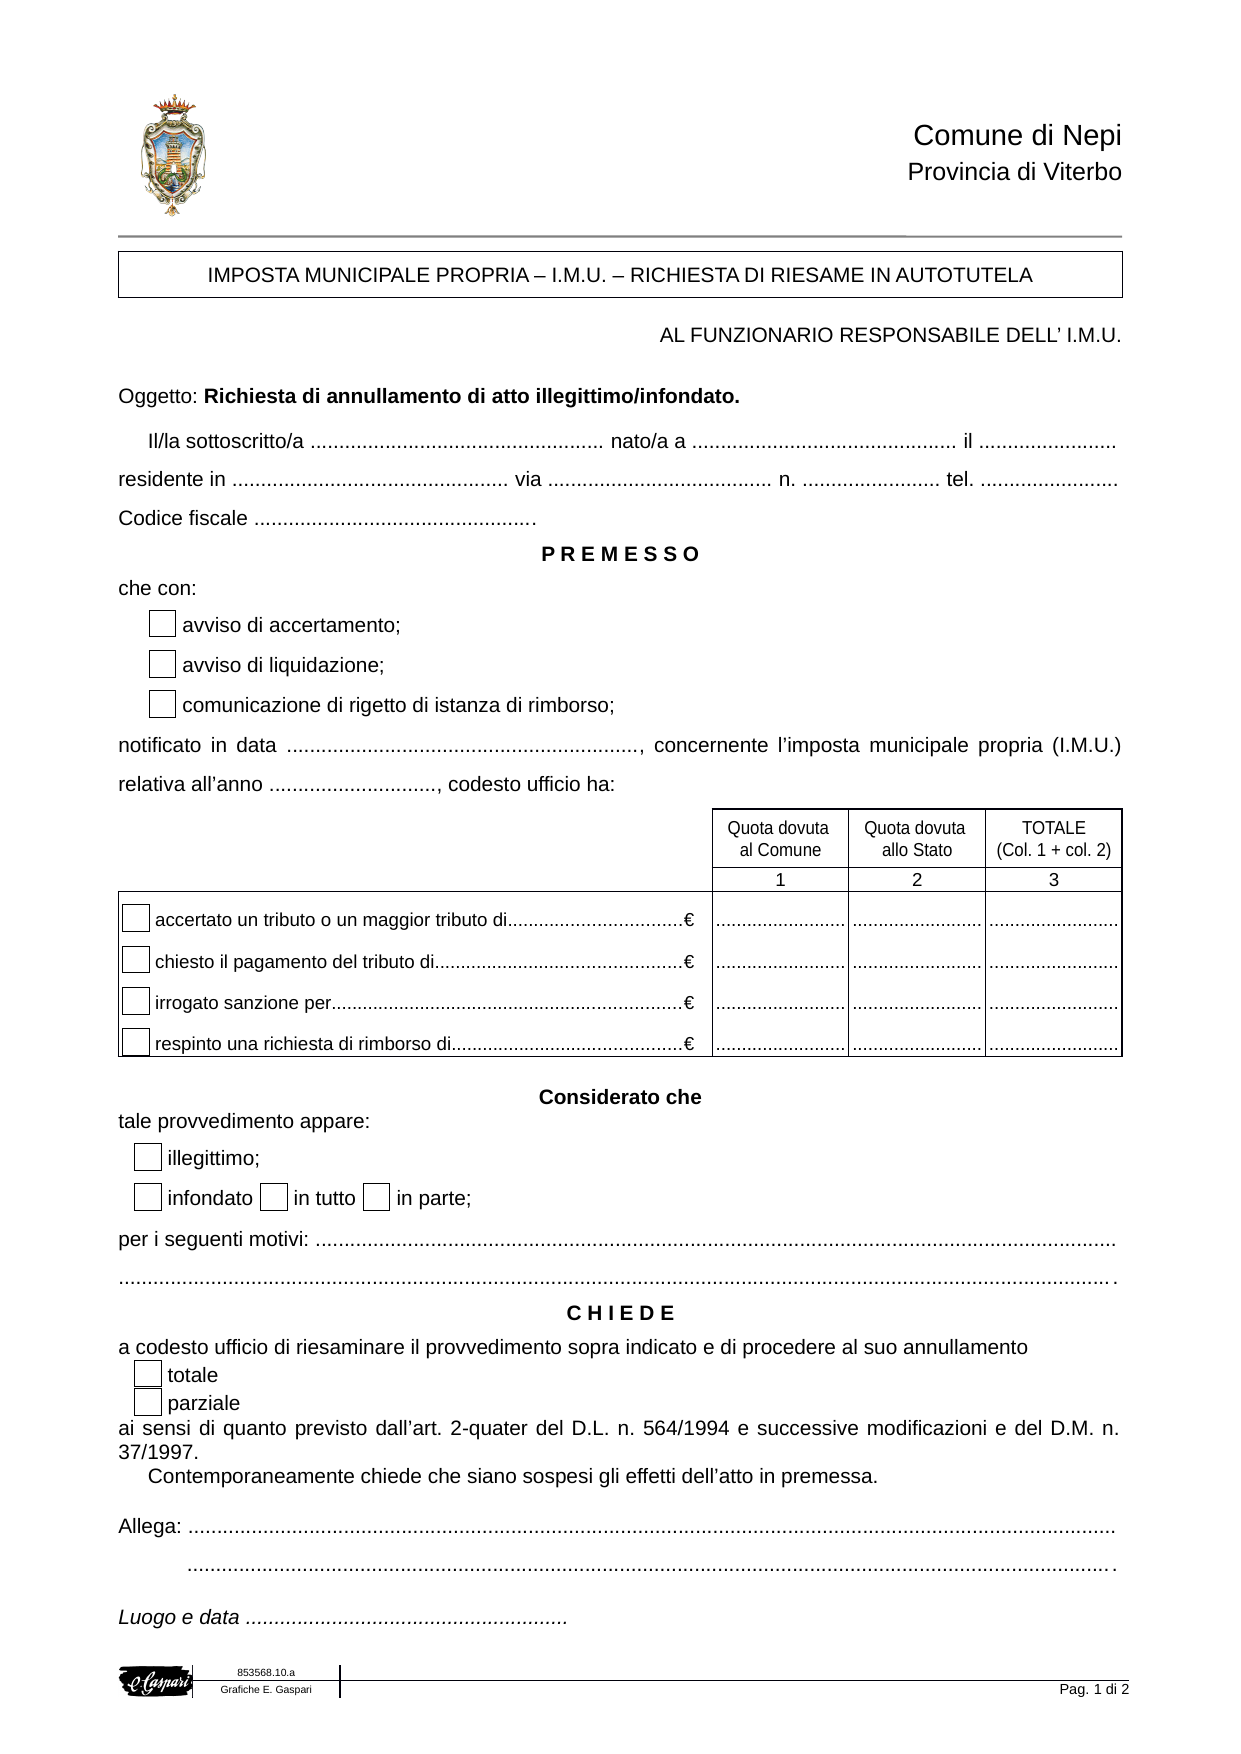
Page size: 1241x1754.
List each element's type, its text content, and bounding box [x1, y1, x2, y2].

text notificato in data ............................................................., concernente l’imposta municipale propria (I.M.U.) relativa all’anno ............................., codesto ufficio ha: [118, 729, 1122, 797]
table_header IMPOSTA MUNICIPALE PROPRIA – I.M.U. – RICHIESTA DI RIESAME IN AUTOTUTELA [119, 252, 1122, 297]
text Considerato che [118, 1085, 1122, 1109]
table_cell [118, 867, 712, 891]
table_cell ......................... [986, 932, 1121, 973]
text Allega: ................................................................................................................................................................. ................................................................................................................................................................. [118, 1510, 1122, 1577]
text illegittimo; [133, 1142, 1122, 1171]
table_cell ......................... [849, 892, 985, 932]
table_cell irrogato sanzione per € [119, 974, 712, 1015]
text Oggetto: Richiesta di annullamento di atto illegittimo/infondato. [118, 384, 1122, 408]
text Provincia di Viterbo [224, 157, 1122, 185]
text tale provvedimento appare: [118, 1109, 1122, 1133]
text Comune di Nepi [224, 118, 1122, 152]
text C H I E D E [118, 1301, 1122, 1325]
text infondato in tutto in parte; [133, 1182, 1122, 1211]
table_cell ......................... [713, 1015, 848, 1056]
text P R E M E S S O [118, 542, 1122, 566]
picture [118, 1665, 193, 1697]
table_cell respinto una richiesta di rimborso di € [119, 1015, 712, 1056]
text Luogo e data ........................................................ [118, 1601, 1122, 1630]
table_cell ......................... [713, 932, 848, 973]
text parziale [133, 1387, 1122, 1416]
table_cell ......................... [849, 1015, 985, 1056]
text AL FUNZIONARIO RESPONSABILE DELL’ I.M.U. [593, 323, 1122, 347]
text che con: [118, 575, 1122, 599]
table_cell ......................... [849, 932, 985, 973]
table_header Quota dovuta allo Stato [849, 810, 985, 867]
picture [122, 87, 224, 219]
table_cell chiesto il pagamento del tributo di € [119, 932, 712, 973]
table_cell 3 [986, 868, 1121, 891]
table_cell ......................... [849, 974, 985, 1015]
text ai sensi di quanto previsto dall’art. 2-quater del D.L. n. 564/1994 e successive modificazioni e del D.M. n. 37/1997. [118, 1416, 1122, 1464]
table_header [118, 808, 712, 867]
table_cell ......................... [986, 974, 1121, 1015]
text Contemporaneamente chiede che siano sospesi gli effetti dell’atto in premessa. [118, 1464, 1122, 1488]
text a codesto ufficio di riesaminare il provvedimento sopra indicato e di procedere al suo annullamento [118, 1335, 1122, 1359]
text per i seguenti motivi: ........................................................................................................................................... ............................................................................................................................................................................. [118, 1223, 1122, 1290]
table_cell 1 [713, 868, 848, 891]
text comunicazione di rigetto di istanza di rimborso; [148, 689, 1122, 718]
table_cell ......................... [986, 1015, 1121, 1056]
table_cell accertato un tributo o un maggior tributo di € [119, 892, 712, 932]
text Il/la sottoscritto/a ................................................... nato/a a .............................................. il ........................ residente in ................................................ via ....................................... n. ........................ tel. ........................ Codice fiscale ................................................. [118, 425, 1122, 530]
table_cell 2 [849, 868, 985, 891]
text totale [133, 1359, 1122, 1387]
text avviso di accertamento; [148, 609, 1122, 638]
table_cell ......................... [713, 892, 848, 932]
table_header TOTALE (Col. 1 + col. 2) [986, 810, 1121, 867]
table_header Quota dovuta al Comune [713, 810, 848, 867]
table_cell ......................... [986, 892, 1121, 932]
table_cell ......................... [713, 974, 848, 1015]
text avviso di liquidazione; [148, 649, 1122, 678]
